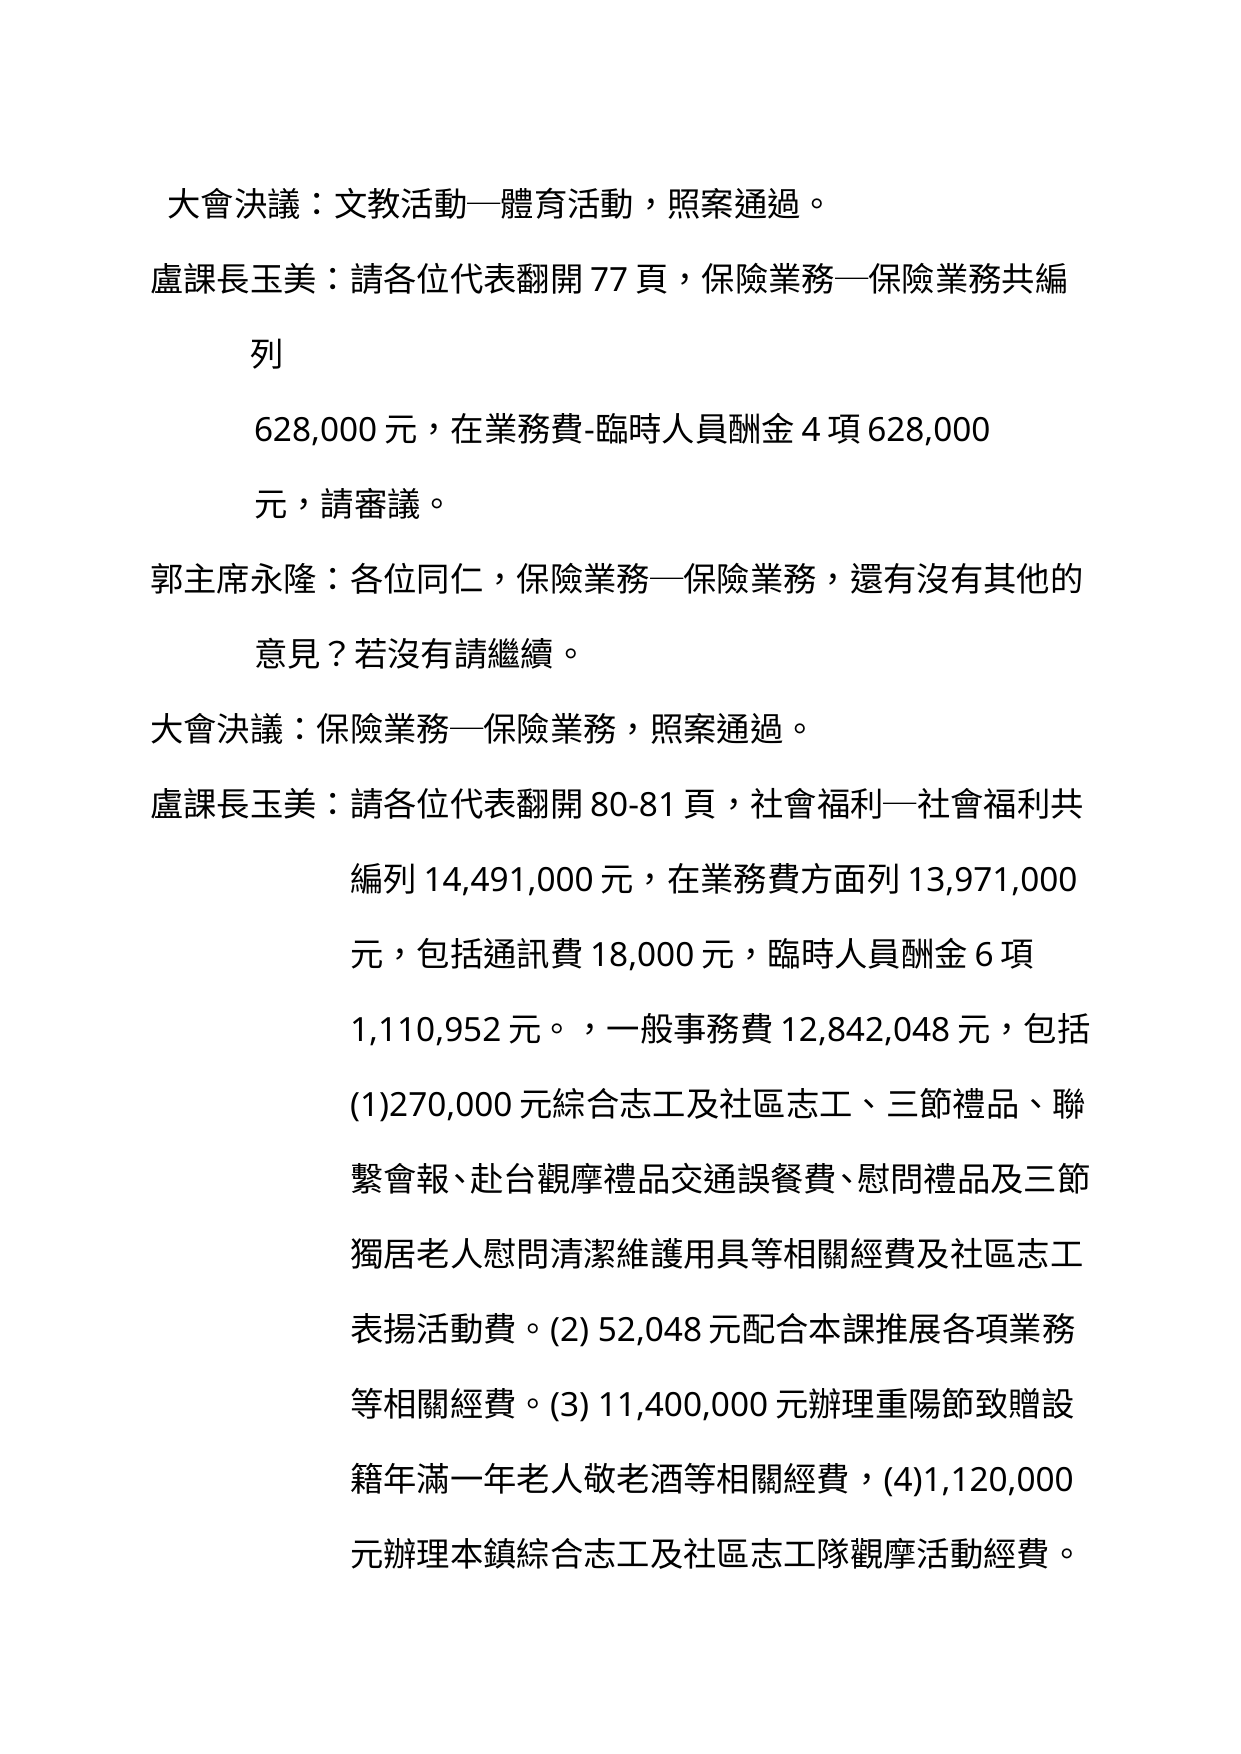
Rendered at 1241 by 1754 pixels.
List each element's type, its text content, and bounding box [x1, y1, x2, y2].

text 盧課長玉美：請各位代表翻開80-81頁，社會福利─社會福利共編列14,491,000元，在業務費方面列13,971,000元，包括通訊費18,000元，臨時人員酬金6項1,110,952元。，一般事務費12,842,048元，包括(1)270,000元綜合志工及社區志工、三節禮品、聯繫會報、赴台觀摩禮品交通誤餐費、慰問禮品及三節獨居老人慰問清潔維護用具等相關經費及社區志工表揚活動費。(2) 52,048元配合本課推展各項業務等相關經費。(3) 11,400,000元辦理重陽節致贈設籍年滿一年老人敬老酒等相關經費，(4)1,120,000元辦理本鎮綜合志工及社區志工隊觀摩活動經費。 [150, 764, 1090, 1589]
text 意見？若沒有請繼續。 [150, 614, 1090, 689]
text 628,000元，在業務費-臨時人員酬金4項628,000 [150, 389, 1090, 464]
text 大會決議：保險業務─保險業務，照案通過。 [150, 689, 1090, 764]
text 郭主席永隆：各位同仁，保險業務─保險業務，還有沒有其他的 [150, 539, 1090, 614]
text 盧課長玉美：請各位代表翻開77頁，保險業務─保險業務共編列 [150, 239, 1090, 389]
text 元，請審議。 [150, 464, 1090, 539]
text 大會決議：文教活動─體育活動，照案通過。 [150, 164, 1090, 239]
